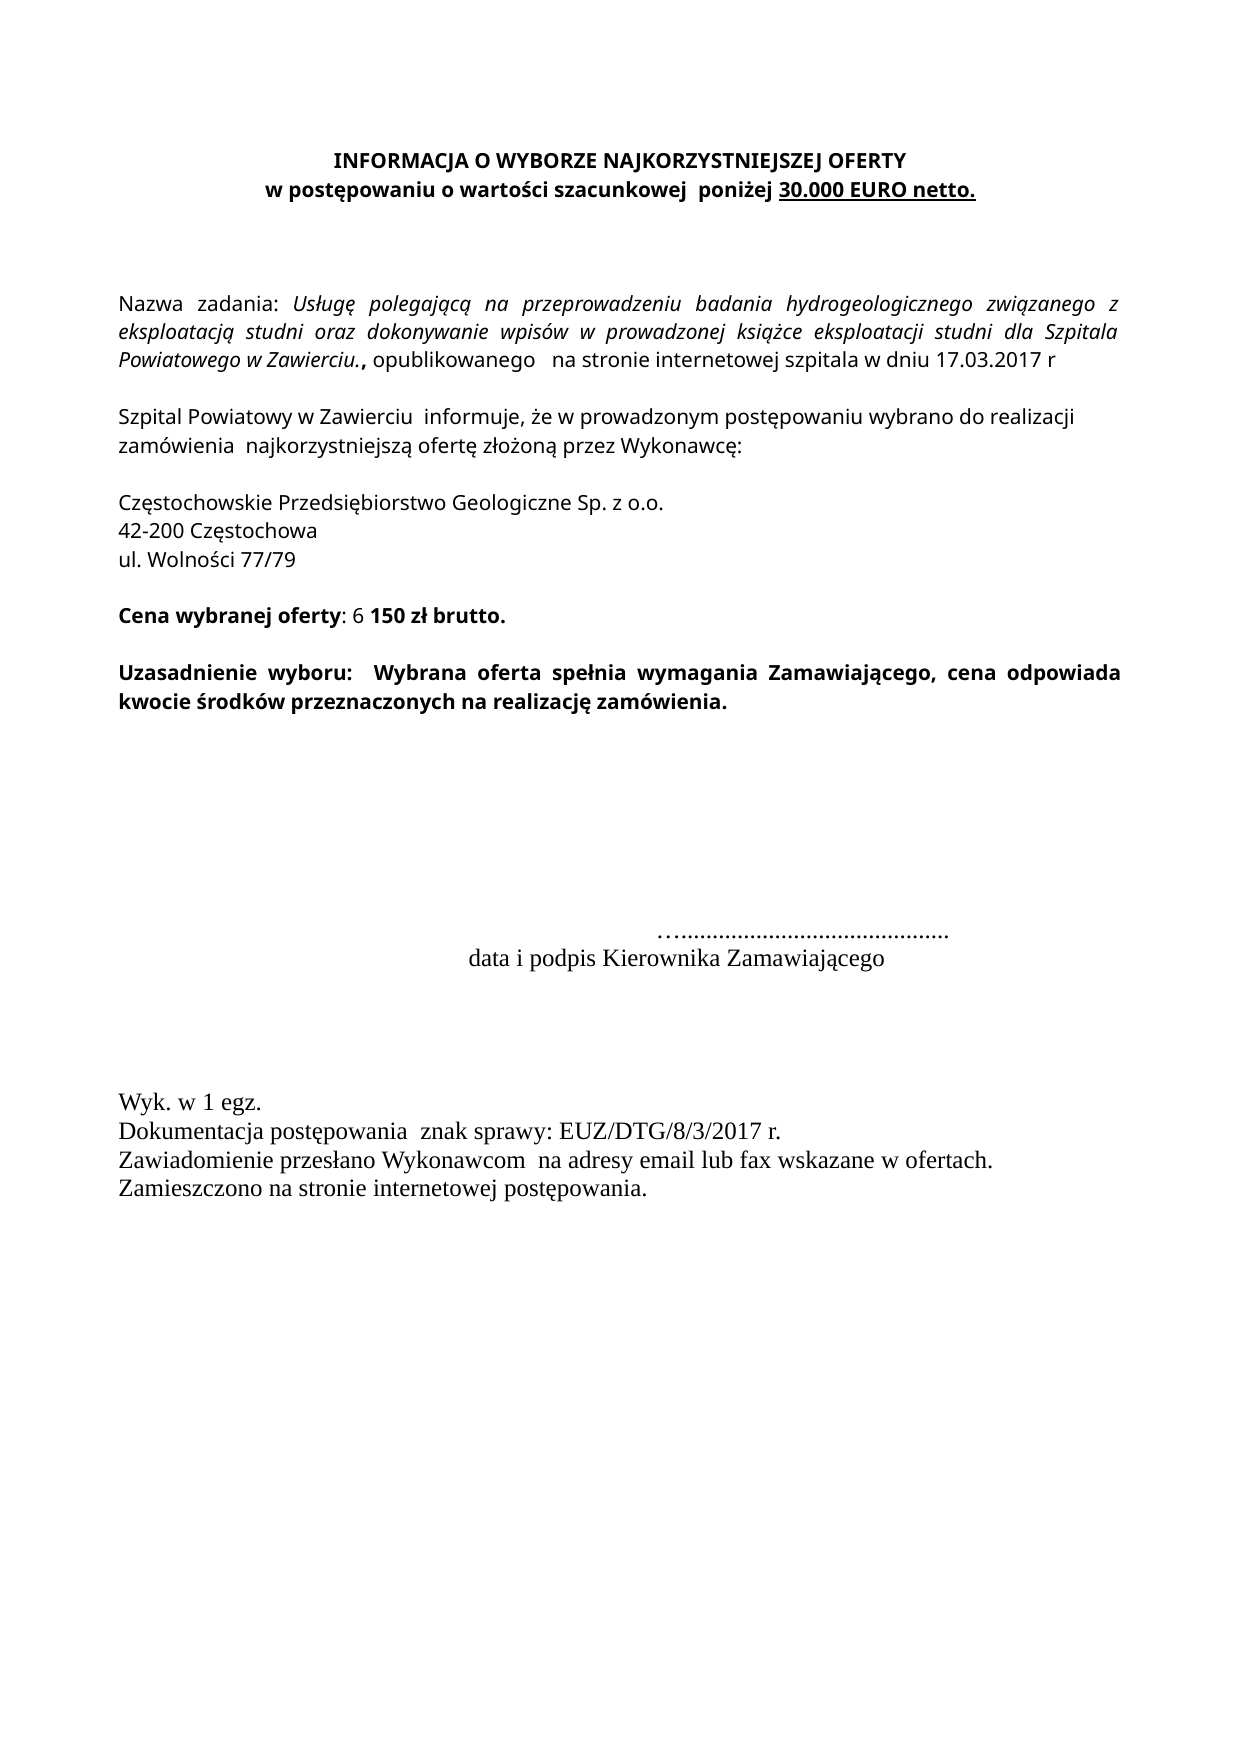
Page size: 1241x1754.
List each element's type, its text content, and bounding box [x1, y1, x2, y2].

text data i podpis Kierownika Zamawiającego [118, 943, 1122, 972]
text Wyk. w 1 egz. [118, 1087, 1122, 1116]
text Cena wybranej oferty: 6 150 zł brutto. [118, 602, 1122, 630]
text INFORMACJA O WYBORZE NAJKORZYSTNIEJSZEJ OFERTY [118, 147, 1122, 175]
text 42-200 Częstochowa [118, 516, 1122, 545]
text Uzasadnienie wyboru: Wybrana oferta spełnia wymagania Zamawiającego, cena odpowiada kwocie środków przeznaczonych na realizację zamówienia. [118, 658, 1122, 715]
text Częstochowskie Przedsiębiorstwo Geologiczne Sp. z o.o. [118, 488, 1122, 516]
text w postępowaniu o wartości szacunkowej poniżej 30.000 EURO netto. [118, 175, 1122, 203]
text Zamieszczono na stronie internetowej postępowania. [118, 1173, 1122, 1202]
text Nazwa zadania: Usługę polegającą na przeprowadzeniu badania hydrogeologicznego związanego z eksploatacją studni oraz dokonywanie wpisów w prowadzonej książce eksploatacji studni dla Szpitala Powiatowego w Zawierciu., opublikowanego na stronie internetowej szpitala w dniu 17.03.2017 r [118, 289, 1122, 374]
text Szpital Powiatowy w Zawierciu informuje, że w prowadzonym postępowaniu wybrano do realizacji zamówienia najkorzystniejszą ofertę złożoną przez Wykonawcę: [118, 402, 1122, 459]
text ul. Wolności 77/79 [118, 545, 1122, 573]
text Dokumentacja postępowania znak sprawy: EUZ/DTG/8/3/2017 r. [118, 1116, 1122, 1145]
text …........................................... [118, 915, 1122, 943]
text Zawiadomienie przesłano Wykonawcom na adresy email lub fax wskazane w ofertach. [118, 1145, 1122, 1173]
